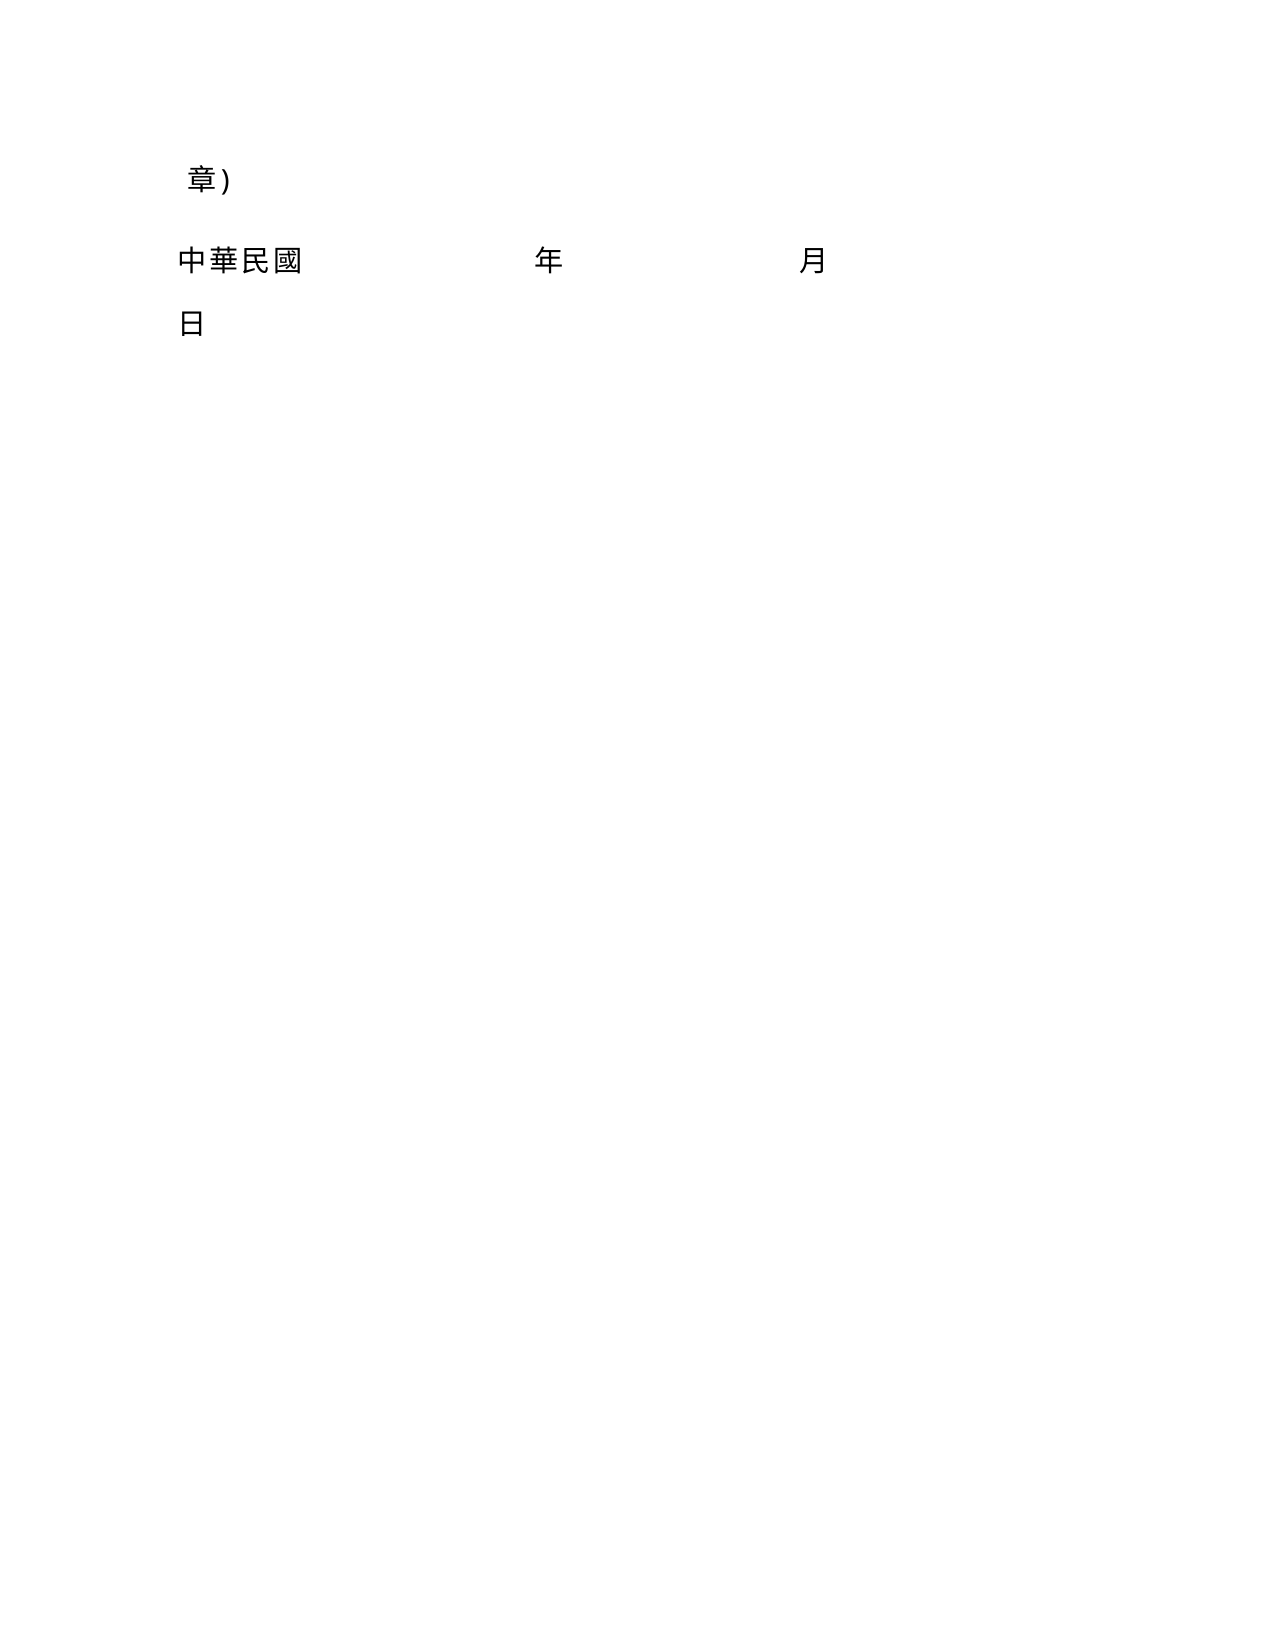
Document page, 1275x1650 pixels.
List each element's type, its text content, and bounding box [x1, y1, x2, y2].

text 章) [187, 156, 723, 199]
text 中華民國 年 月 日 [177, 237, 1106, 343]
